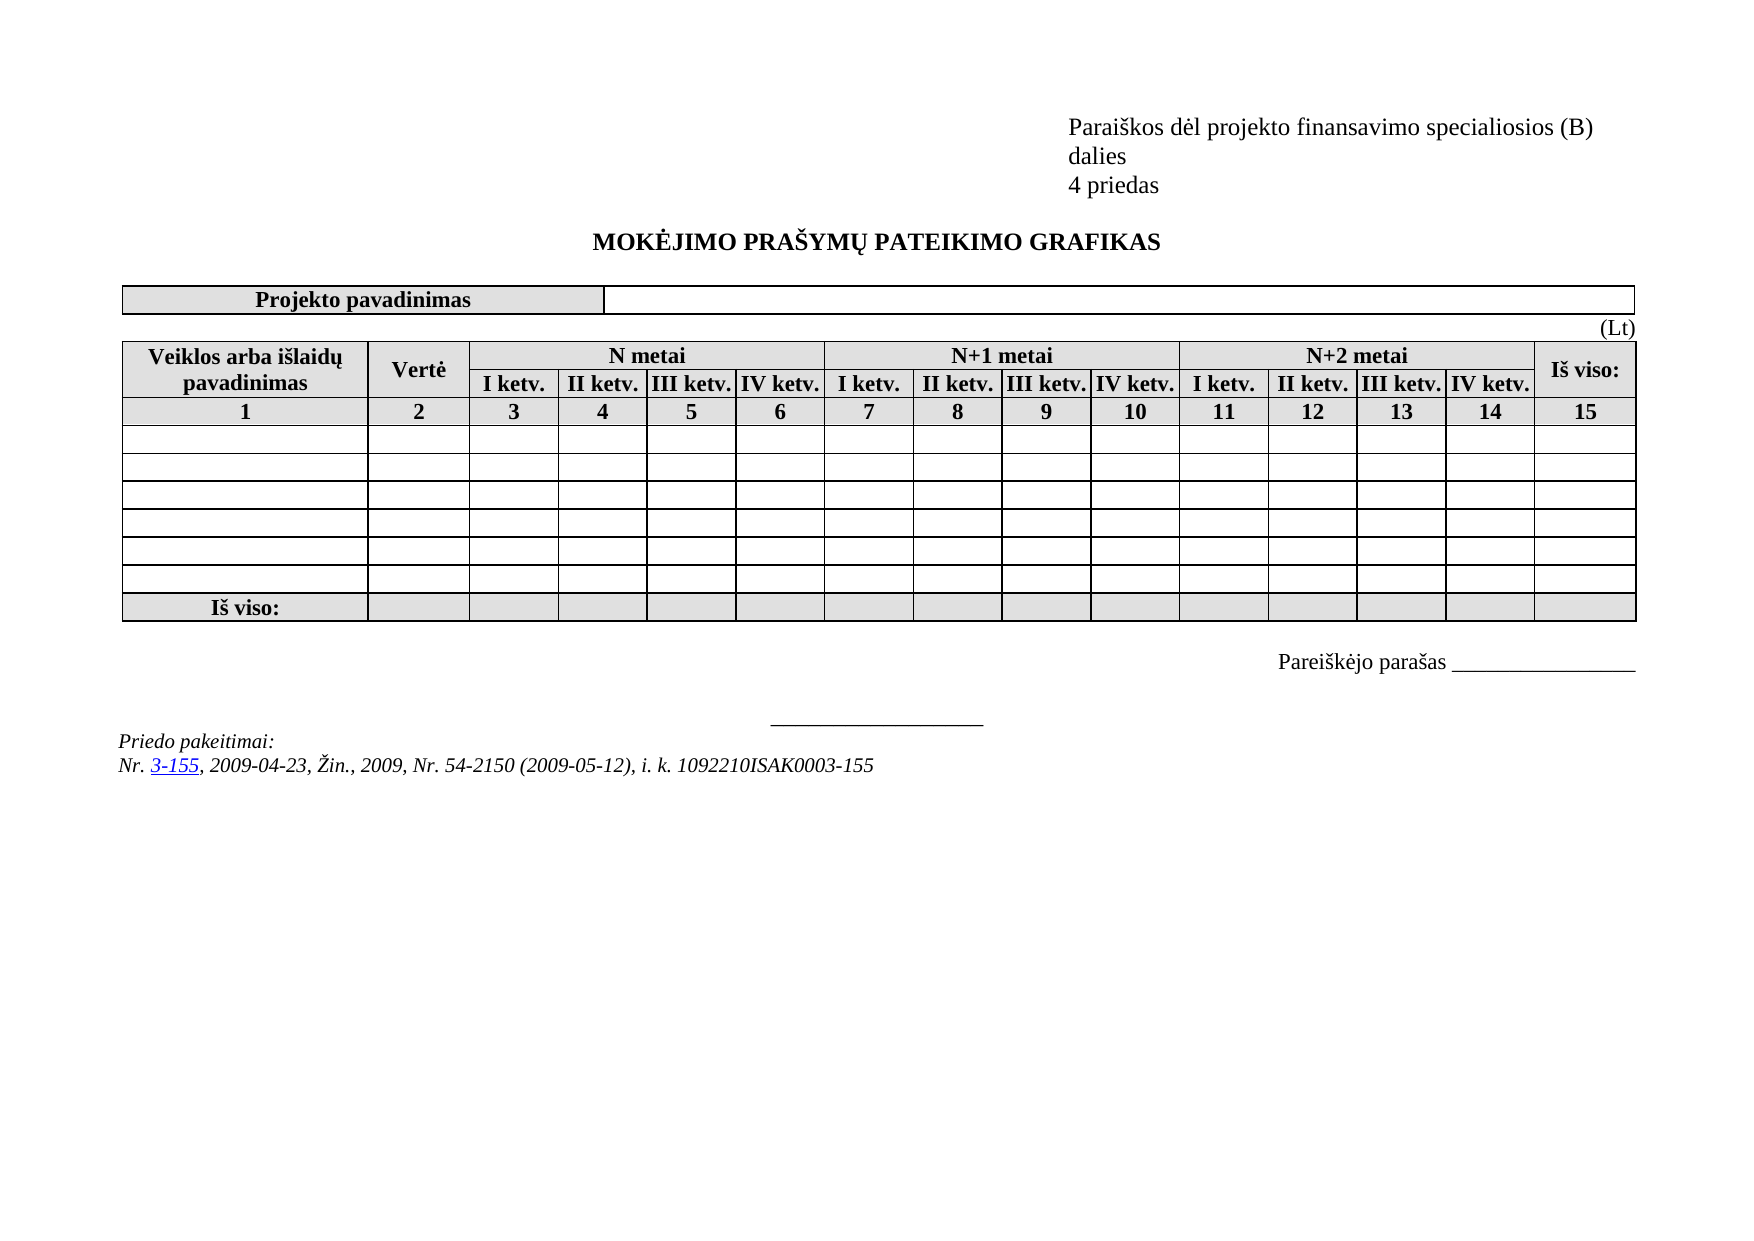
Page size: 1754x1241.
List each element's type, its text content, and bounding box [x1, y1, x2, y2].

table_cell [369, 594, 469, 620]
table_cell [559, 566, 646, 592]
table_cell [1358, 426, 1445, 452]
table_cell [914, 594, 1001, 620]
table_cell [369, 426, 469, 452]
table_cell [1180, 566, 1268, 592]
table_cell [1180, 482, 1268, 508]
table_cell [470, 482, 558, 508]
table_cell [1535, 426, 1635, 452]
text Pareiškėjo parašas ________________ [118, 648, 1635, 674]
table_cell [559, 482, 646, 508]
table_cell [825, 566, 913, 592]
table_cell [1269, 482, 1356, 508]
table_cell [1447, 566, 1534, 592]
text dalies [118, 141, 1635, 170]
table_header Vertė [369, 342, 469, 397]
text _________________ [118, 701, 1635, 729]
table_header [605, 287, 1634, 313]
table_cell [825, 538, 913, 564]
table_cell [914, 538, 1001, 564]
table_cell [914, 454, 1001, 480]
table_cell 4 [559, 398, 646, 424]
table_cell [1003, 426, 1090, 452]
table_cell [914, 566, 1001, 592]
table_cell [470, 594, 558, 620]
text Nr. 3-155, 2009-04-23, Žin., 2009, Nr. 54-2150 (2009-05-12), i. k. 1092210ISAK0003-155 [118, 753, 1635, 777]
table_cell [1092, 482, 1179, 508]
table_cell [1535, 566, 1635, 592]
table_cell [1269, 510, 1356, 536]
table_cell [559, 426, 646, 452]
table_cell [1447, 538, 1534, 564]
table_cell [914, 426, 1001, 452]
table_cell [825, 482, 913, 508]
table_cell [1003, 566, 1090, 592]
table_cell 1 [123, 398, 367, 424]
table_cell III ketv. [1358, 370, 1445, 397]
table_cell [648, 482, 735, 508]
text MOKĖJIMO PRAŠYMŲ PATEIKIMO GRAFIKAS [118, 227, 1635, 256]
table_cell [1447, 594, 1534, 620]
table_cell [1092, 566, 1179, 592]
table_cell 10 [1092, 398, 1179, 424]
table_cell [1269, 566, 1356, 592]
table_cell [123, 566, 367, 592]
table_cell [737, 510, 824, 536]
table_cell [825, 594, 913, 620]
table_cell 2 [369, 398, 469, 424]
table_cell I ketv. [825, 370, 913, 397]
table_cell III ketv. [648, 370, 735, 397]
table_cell [559, 454, 646, 480]
table_cell [825, 426, 913, 452]
table_cell [737, 426, 824, 452]
table_cell II ketv. [914, 370, 1001, 397]
table_cell 14 [1447, 398, 1534, 424]
table_cell [1092, 510, 1179, 536]
table_header N metai [470, 342, 824, 369]
table_cell 12 [1269, 398, 1356, 424]
table_cell [914, 510, 1001, 536]
table_cell IV ketv. [1092, 370, 1179, 397]
table_cell [369, 538, 469, 564]
table_cell [1447, 510, 1534, 536]
table_cell [1092, 538, 1179, 564]
table_cell [1180, 454, 1268, 480]
table_cell [559, 538, 646, 564]
table_cell [470, 426, 558, 452]
table_cell [1269, 594, 1356, 620]
table_cell I ketv. [1180, 370, 1268, 397]
table_cell [1092, 426, 1179, 452]
table_header Iš viso: [1535, 342, 1635, 397]
table_header N+1 metai [825, 342, 1179, 369]
table_cell [123, 426, 367, 452]
table_cell [1447, 482, 1534, 508]
table_cell [1447, 454, 1534, 480]
table_cell [1358, 510, 1445, 536]
table_cell I ketv. [470, 370, 558, 397]
table_cell [1535, 510, 1635, 536]
table_cell [1003, 538, 1090, 564]
table_cell [648, 454, 735, 480]
table_cell [470, 454, 558, 480]
table_cell 5 [648, 398, 735, 424]
table_cell 11 [1180, 398, 1268, 424]
table_cell [123, 538, 367, 564]
table_header Veiklos arba išlaidų pavadinimas [123, 342, 367, 397]
table_cell [1358, 482, 1445, 508]
table_cell [559, 594, 646, 620]
table_cell [1003, 594, 1090, 620]
table_cell [1535, 594, 1635, 620]
table_cell [123, 454, 367, 480]
table_cell [123, 510, 367, 536]
table_cell 9 [1003, 398, 1090, 424]
table_cell 3 [470, 398, 558, 424]
table_cell [648, 594, 735, 620]
text 4 priedas [1068, 170, 1635, 199]
table_cell [737, 482, 824, 508]
table_cell [1358, 454, 1445, 480]
text Priedo pakeitimai: [118, 729, 1635, 753]
table_cell [1358, 538, 1445, 564]
table_cell [914, 482, 1001, 508]
table_cell II ketv. [1269, 370, 1356, 397]
table_cell [648, 538, 735, 564]
table_cell [369, 510, 469, 536]
text Paraiškos dėl projekto finansavimo specialiosios (B) [1063, 112, 1635, 141]
table_cell [1003, 482, 1090, 508]
table_cell [1447, 426, 1534, 452]
table_cell [648, 510, 735, 536]
table_cell [369, 482, 469, 508]
table_cell IV ketv. [1447, 370, 1534, 397]
table_cell [1535, 482, 1635, 508]
table_cell [1358, 566, 1445, 592]
table_cell [737, 538, 824, 564]
table_cell II ketv. [559, 370, 646, 397]
table_cell 7 [825, 398, 913, 424]
table_cell [470, 538, 558, 564]
table_cell [470, 510, 558, 536]
table_header Projekto pavadinimas [123, 287, 603, 313]
table_cell [1358, 594, 1445, 620]
table_cell [123, 482, 367, 508]
table_cell [1092, 454, 1179, 480]
table_cell [1003, 510, 1090, 536]
text (Lt) [118, 314, 1635, 341]
table_cell [1180, 594, 1268, 620]
table_cell [1535, 454, 1635, 480]
table_cell [1269, 454, 1356, 480]
table_cell 6 [737, 398, 824, 424]
table_cell IV ketv. [737, 370, 824, 397]
table_cell [648, 426, 735, 452]
table_header N+2 metai [1180, 342, 1534, 369]
table_cell III ketv. [1003, 370, 1090, 397]
table_cell [737, 566, 824, 592]
table_cell [1003, 454, 1090, 480]
table_cell [1092, 594, 1179, 620]
table_cell [1180, 426, 1268, 452]
table_cell [369, 454, 469, 480]
table_cell [1180, 510, 1268, 536]
table_cell [648, 566, 735, 592]
table_cell [1269, 426, 1356, 452]
table_cell 8 [914, 398, 1001, 424]
table_cell [559, 510, 646, 536]
table_cell [1180, 538, 1268, 564]
table_cell 13 [1358, 398, 1445, 424]
table_cell [825, 454, 913, 480]
table_cell [369, 566, 469, 592]
table_cell [737, 454, 824, 480]
table_cell 15 [1535, 398, 1635, 424]
table_cell [737, 594, 824, 620]
table_cell [1269, 538, 1356, 564]
table_cell [1535, 538, 1635, 564]
table_cell [470, 566, 558, 592]
table_cell Iš viso: [123, 594, 367, 620]
table_cell [825, 510, 913, 536]
